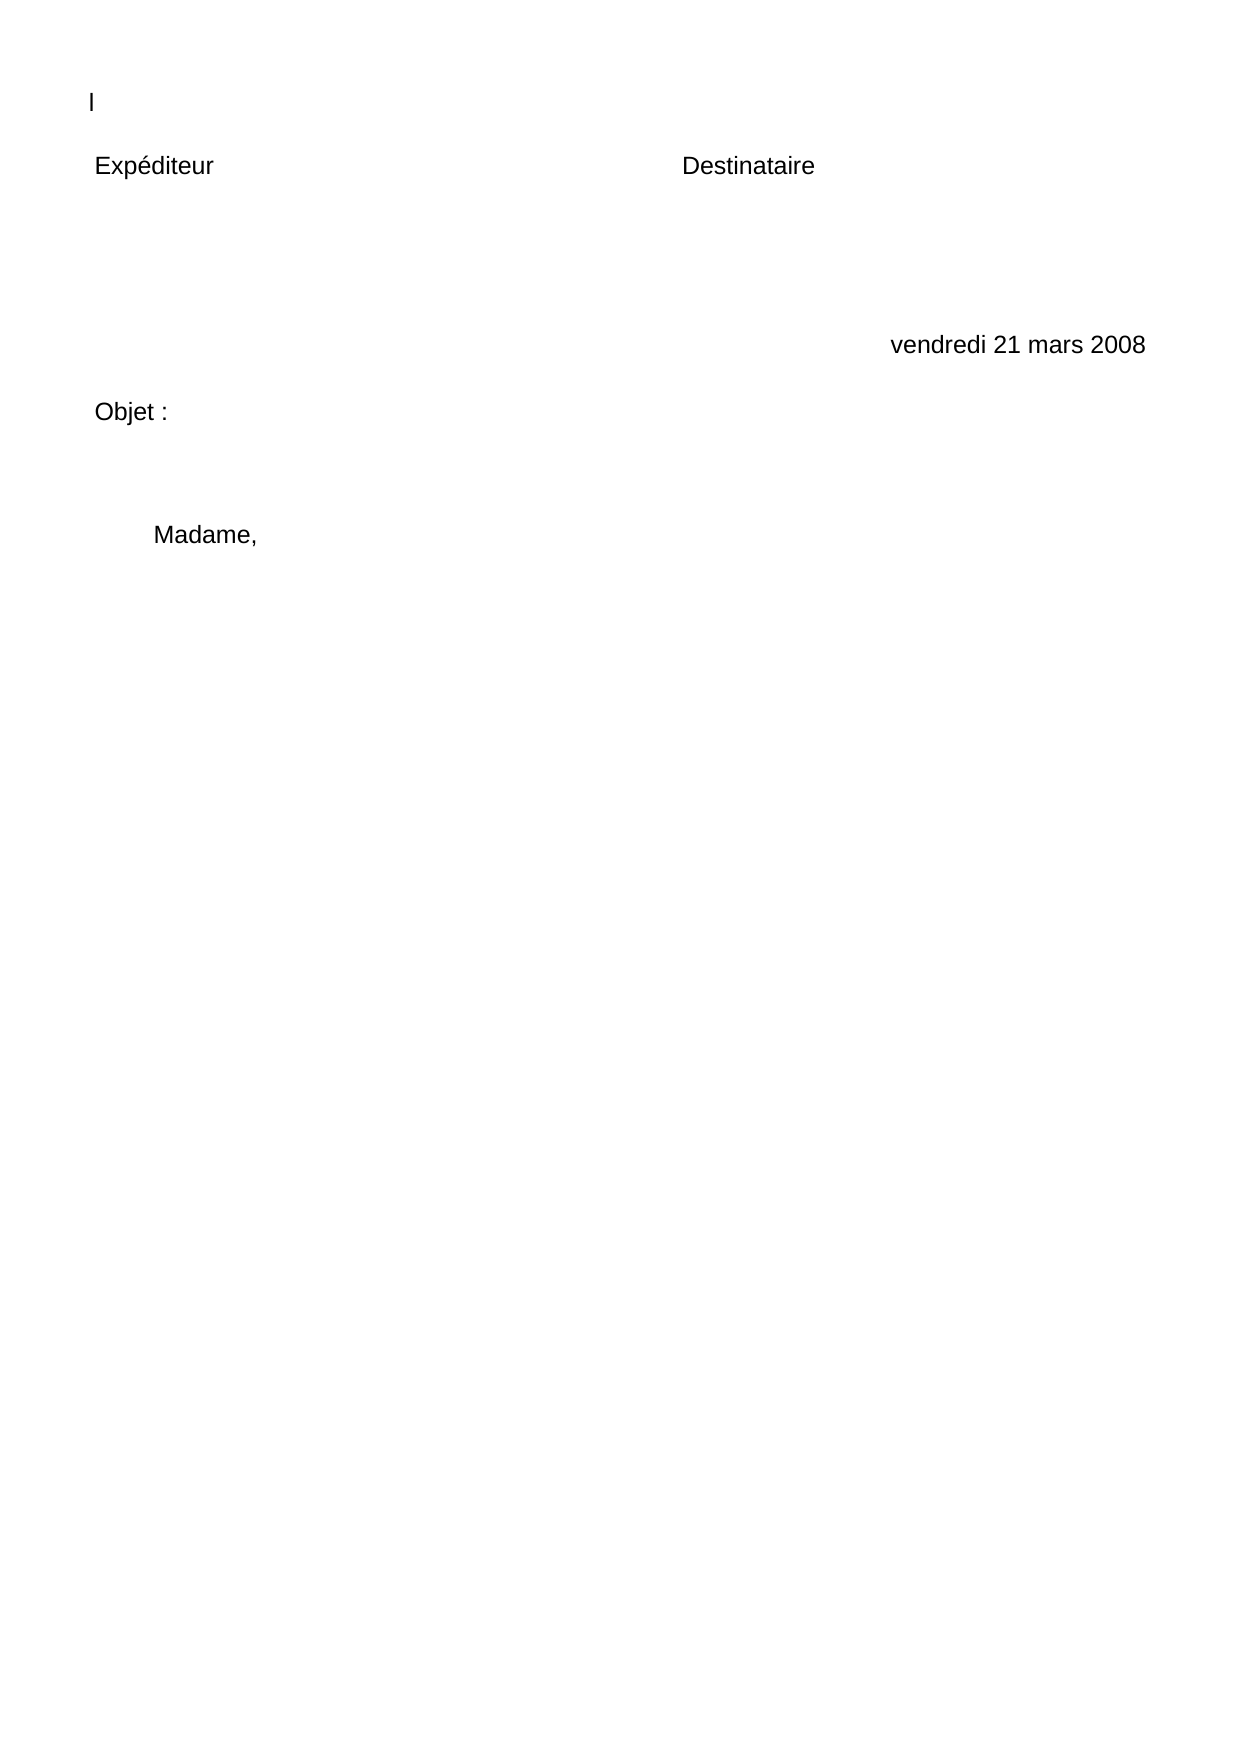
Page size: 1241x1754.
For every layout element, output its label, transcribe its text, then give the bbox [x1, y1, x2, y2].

table_header <Texte ici> [148, 583, 1093, 1236]
table_header <Formule finale> [148, 1264, 1093, 1303]
table_header Madame, [148, 515, 1093, 555]
table_header [529, 146, 676, 297]
table_header Destinataire [676, 146, 1152, 297]
table_header Objet : <texte ici> [89, 392, 1152, 459]
table_header Expéditeur [89, 146, 528, 297]
table_header vendredi 21 mars 2008 [89, 325, 1152, 364]
table_header <Nom> [148, 1331, 1093, 1427]
